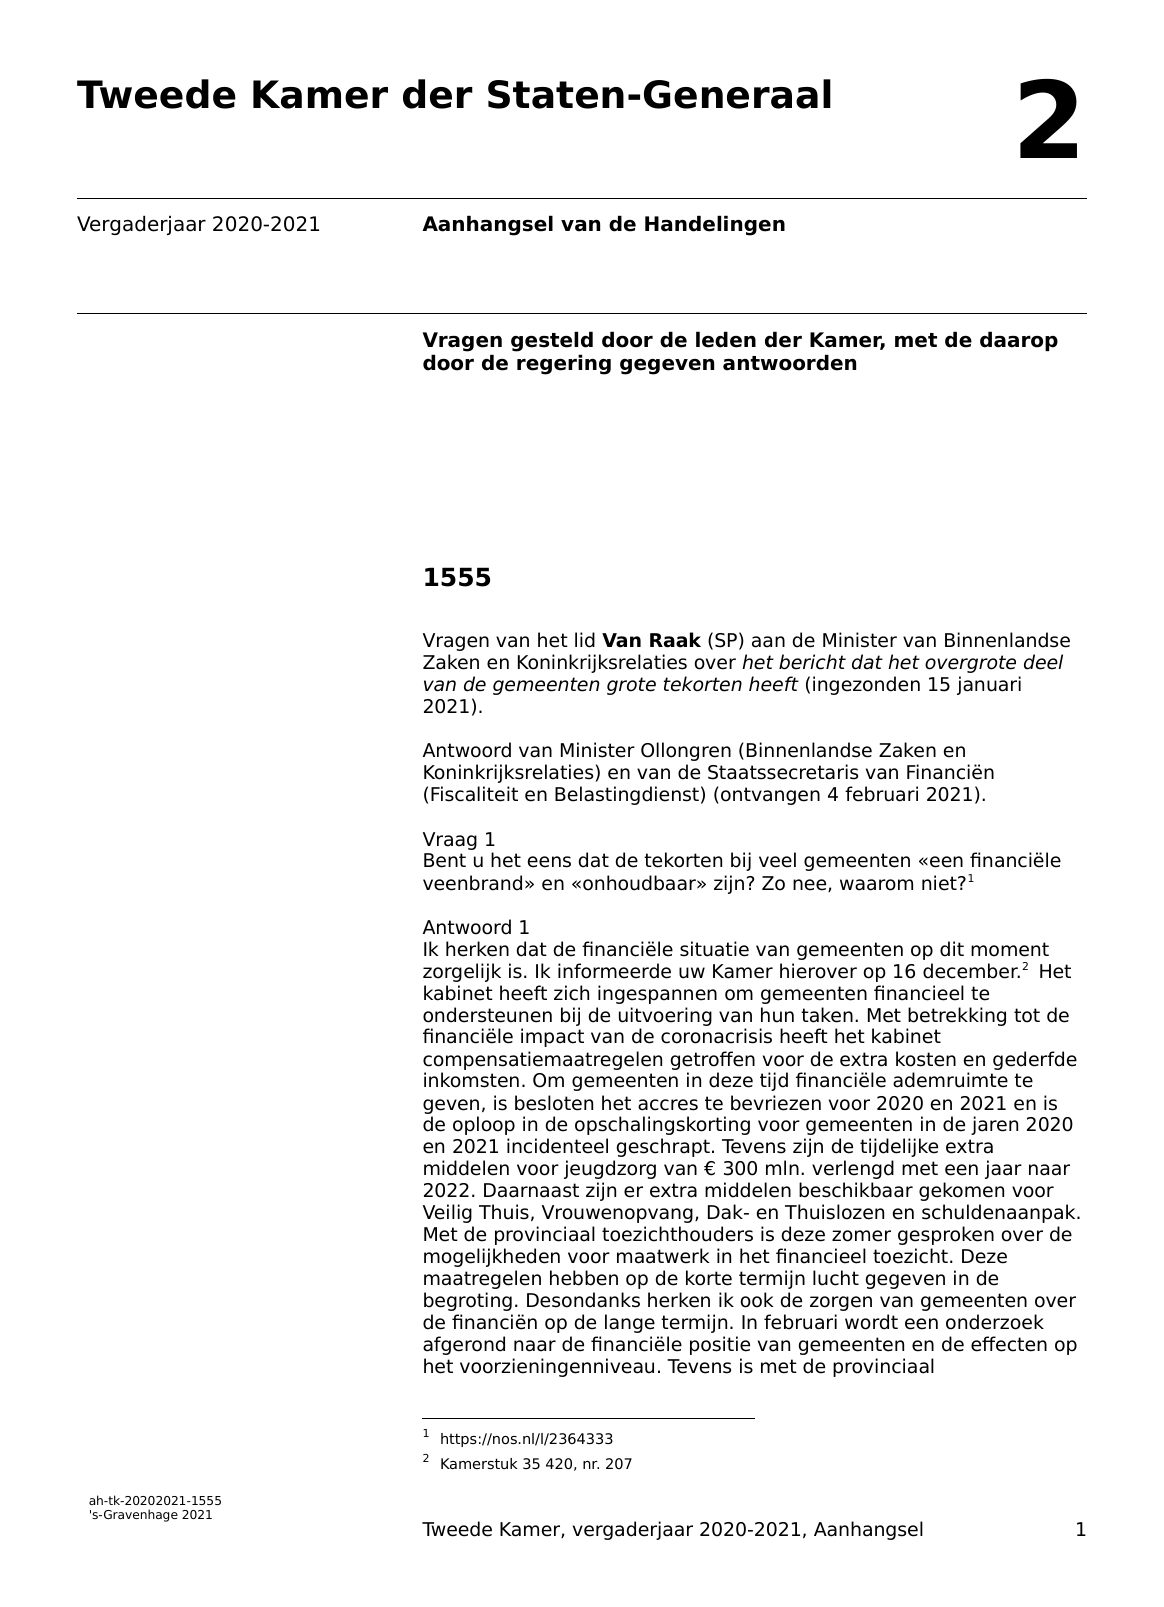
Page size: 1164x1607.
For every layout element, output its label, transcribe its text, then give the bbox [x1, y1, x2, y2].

text Kamerstuk 35 420, nr. 207 [422, 1452, 1087, 1474]
text Antwoord van Minister Ollongren (Binnenlandse Zaken en Koninkrijksrelaties) en van de Staatssecretaris van Financiën (Fiscaliteit en Belastingdienst) (ontvangen 4 februari 2021). [422, 740, 1087, 806]
text Ik herken dat de financiële situatie van gemeenten op dit moment zorgelijk is. Ik informeerde uw Kamer hierover op 16 december. Het kabinet heeft zich ingespannen om gemeenten financieel te ondersteunen bij de uitvoering van hun taken. Met betrekking tot de financiële impact van de coronacrisis heeft het kabinet compensatiemaatregelen getroffen voor de extra kosten en gederfde inkomsten. Om gemeenten in deze tijd financiële ademruimte te geven, is besloten het accres te bevriezen voor 2020 en 2021 en is de oploop in de opschalingskorting voor gemeenten in de jaren 2020 en 2021 incidenteel geschrapt. Tevens zijn de tijdelijke extra middelen voor jeugdzorg van € 300 mln. verlengd met een jaar naar 2022. Daarnaast zijn er extra middelen beschikbaar gekomen voor Veilig Thuis, Vrouwenopvang, Dak- en Thuislozen en schuldenaanpak. Met de provinciaal toezichthouders is deze zomer gesproken over de mogelijkheden voor maatwerk in het financieel toezicht. Deze maatregelen hebben op de korte termijn lucht gegeven in de begroting. Desondanks herken ik ook de zorgen van gemeenten over de financiën op de lange termijn. In februari wordt een onderzoek afgerond naar de financiële positie van gemeenten en de effecten op het voorzieningenniveau. Tevens is met de provinciaal [422, 938, 1087, 1378]
text Vragen van het lid Van Raak (SP) aan de Minister van Binnenlandse Zaken en Koninkrijksrelaties over het bericht dat het overgrote deel van de gemeenten grote tekorten heeft (ingezonden 15 januari 2021). [422, 630, 1087, 718]
table_header Tweede Kamer der Staten-Generaal [77, 59, 886, 198]
table_cell [77, 314, 422, 375]
text Antwoord 1 [422, 917, 1087, 938]
table_cell Aanhangsel van de Handelingen [422, 199, 1087, 313]
table_cell Vergaderjaar 2020-2021 [77, 199, 422, 313]
text 's-Gravenhage 2021 [88, 1508, 323, 1522]
text 1555 [422, 563, 1087, 592]
table_header 2 [886, 59, 1087, 198]
table_cell Vragen gesteld door de leden der Kamer, met de daarop door de regering gegeven antwoorden [422, 314, 1087, 375]
text ah-tk-20202021-1555 [88, 1494, 323, 1508]
text Bent u het eens dat de tekorten bij veel gemeenten «een financiële veenbrand» en «onhoudbaar» zijn? Zo nee, waarom niet? [422, 850, 1087, 894]
text Vraag 1 [422, 828, 1087, 850]
text https://nos.nl/l/2364333 [422, 1427, 1087, 1449]
